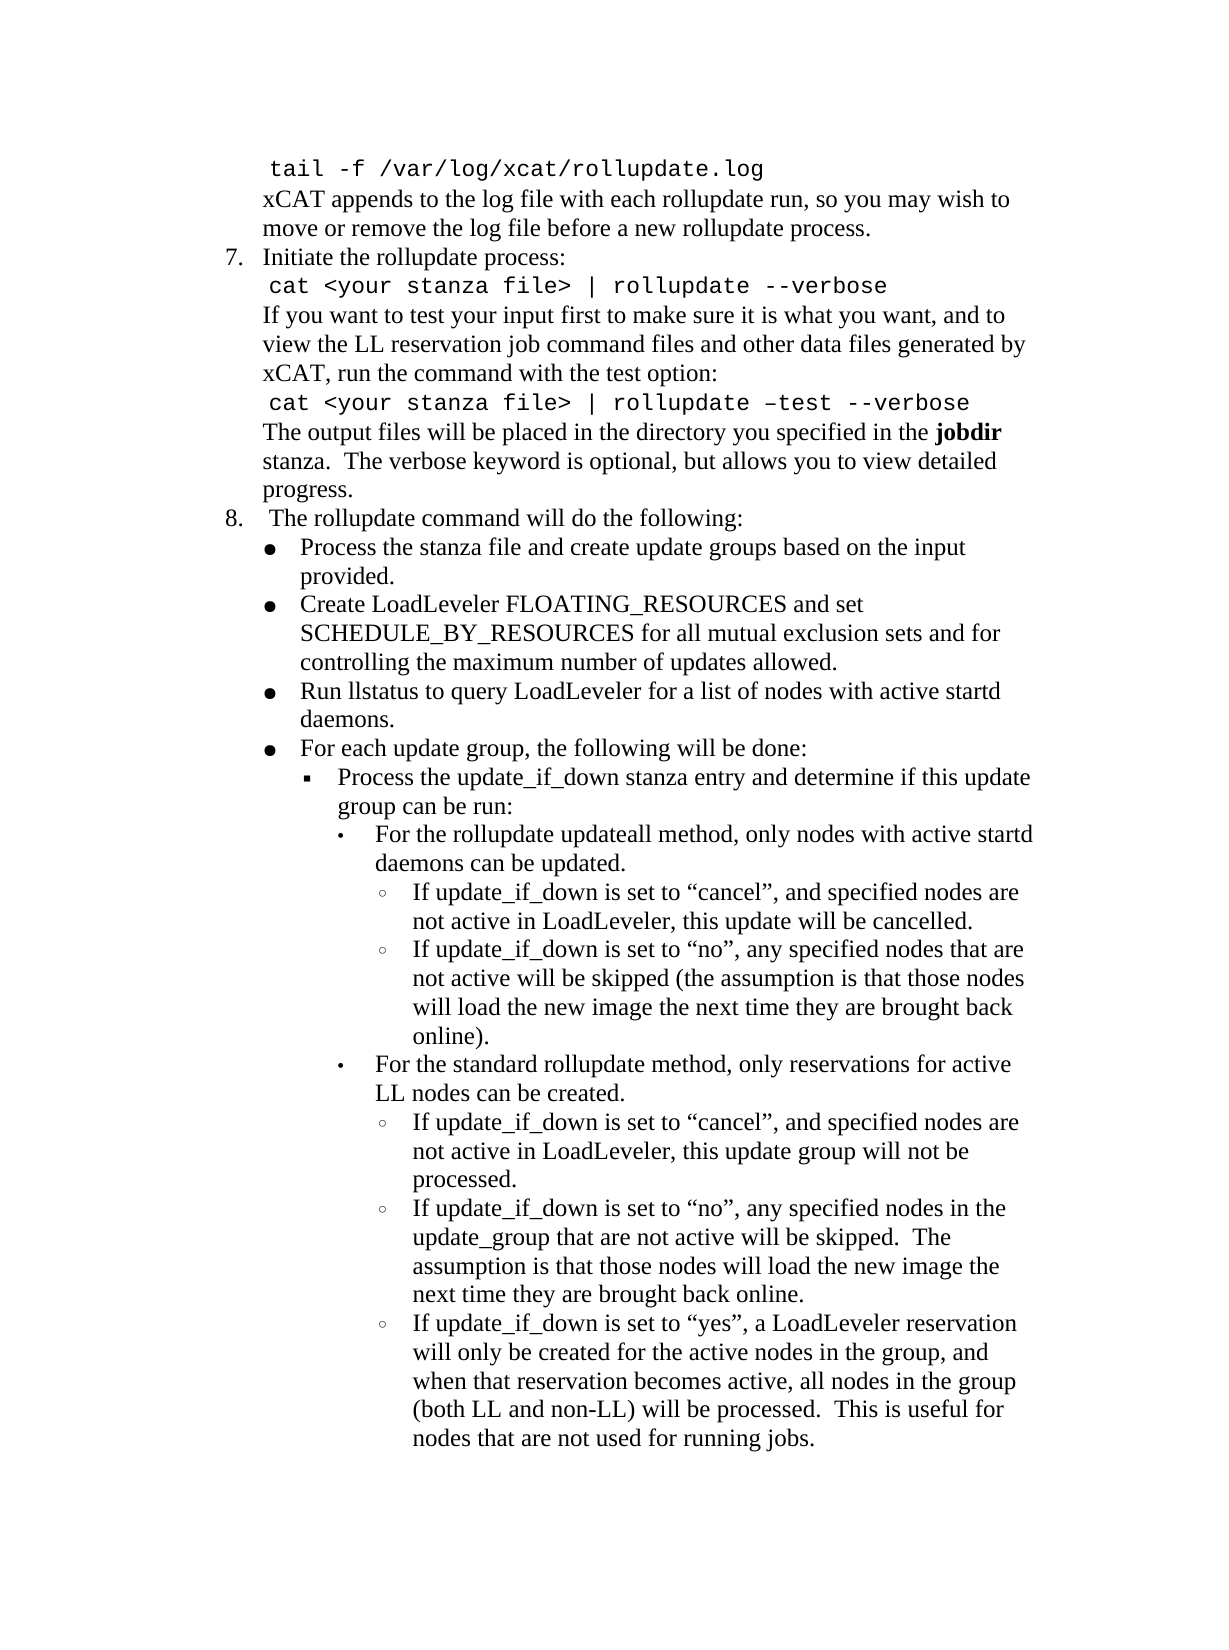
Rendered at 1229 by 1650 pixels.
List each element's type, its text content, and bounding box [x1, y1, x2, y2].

list Process the update_if_down stanza entry and determine if this update group can be run: [300, 762, 1041, 819]
list If update_if_down is set to “yes”, a LoadLeveler reservation will only be created for the active nodes in the group, and when that reservation becomes active, all nodes in the group (both LL and non-LL) will be processed. This is useful for nodes that are not used for running jobs. [375, 1308, 1041, 1452]
list Initiate the rollupdate process: cat <your stanza file> | rollupdate --verbose If you want to test your input first to make sure it is what you want, and to view the LL reservation job command files and other data files generated by xCAT, run the command with the test option: cat <your stanza file> | rollupdate –test --verbose The output files will be placed in the directory you specified in the jobdir stanza. The verbose keyword is optional, but allows you to view detailed progress. [225, 242, 1041, 503]
list For each update group, the following will be done: [262, 733, 1041, 762]
list Create LoadLeveler FLOATING_RESOURCES and set SCHEDULE_BY_RESOURCES for all mutual exclusion sets and for controlling the maximum number of updates allowed. [262, 589, 1041, 676]
list tail -f /var/log/xcat/rollupdate.log xCAT appends to the log file with each rollupdate run, so you may wish to move or remove the log file before a new rollupdate process. [225, 150, 1041, 242]
list The rollupdate command will do the following: [225, 503, 1041, 532]
list If update_if_down is set to “no”, any specified nodes in the update_group that are not active will be skipped. The assumption is that those nodes will load the new image the next time they are brought back online. [375, 1193, 1041, 1308]
list If update_if_down is set to “cancel”, and specified nodes are not active in LoadLeveler, this update group will not be processed. [375, 1107, 1041, 1193]
list For the standard rollupdate method, only reservations for active LL nodes can be created. [337, 1049, 1041, 1107]
list If update_if_down is set to “cancel”, and specified nodes are not active in LoadLeveler, this update will be cancelled. [375, 877, 1041, 934]
list Process the stanza file and create update groups based on the input provided. [262, 532, 1041, 589]
list Run llstatus to query LoadLeveler for a list of nodes with active startd daemons. [262, 676, 1041, 733]
list If update_if_down is set to “no”, any specified nodes that are not active will be skipped (the assumption is that those nodes will load the new image the next time they are brought back online). [375, 934, 1041, 1049]
list For the rollupdate updateall method, only nodes with active startd daemons can be updated. [337, 819, 1041, 877]
